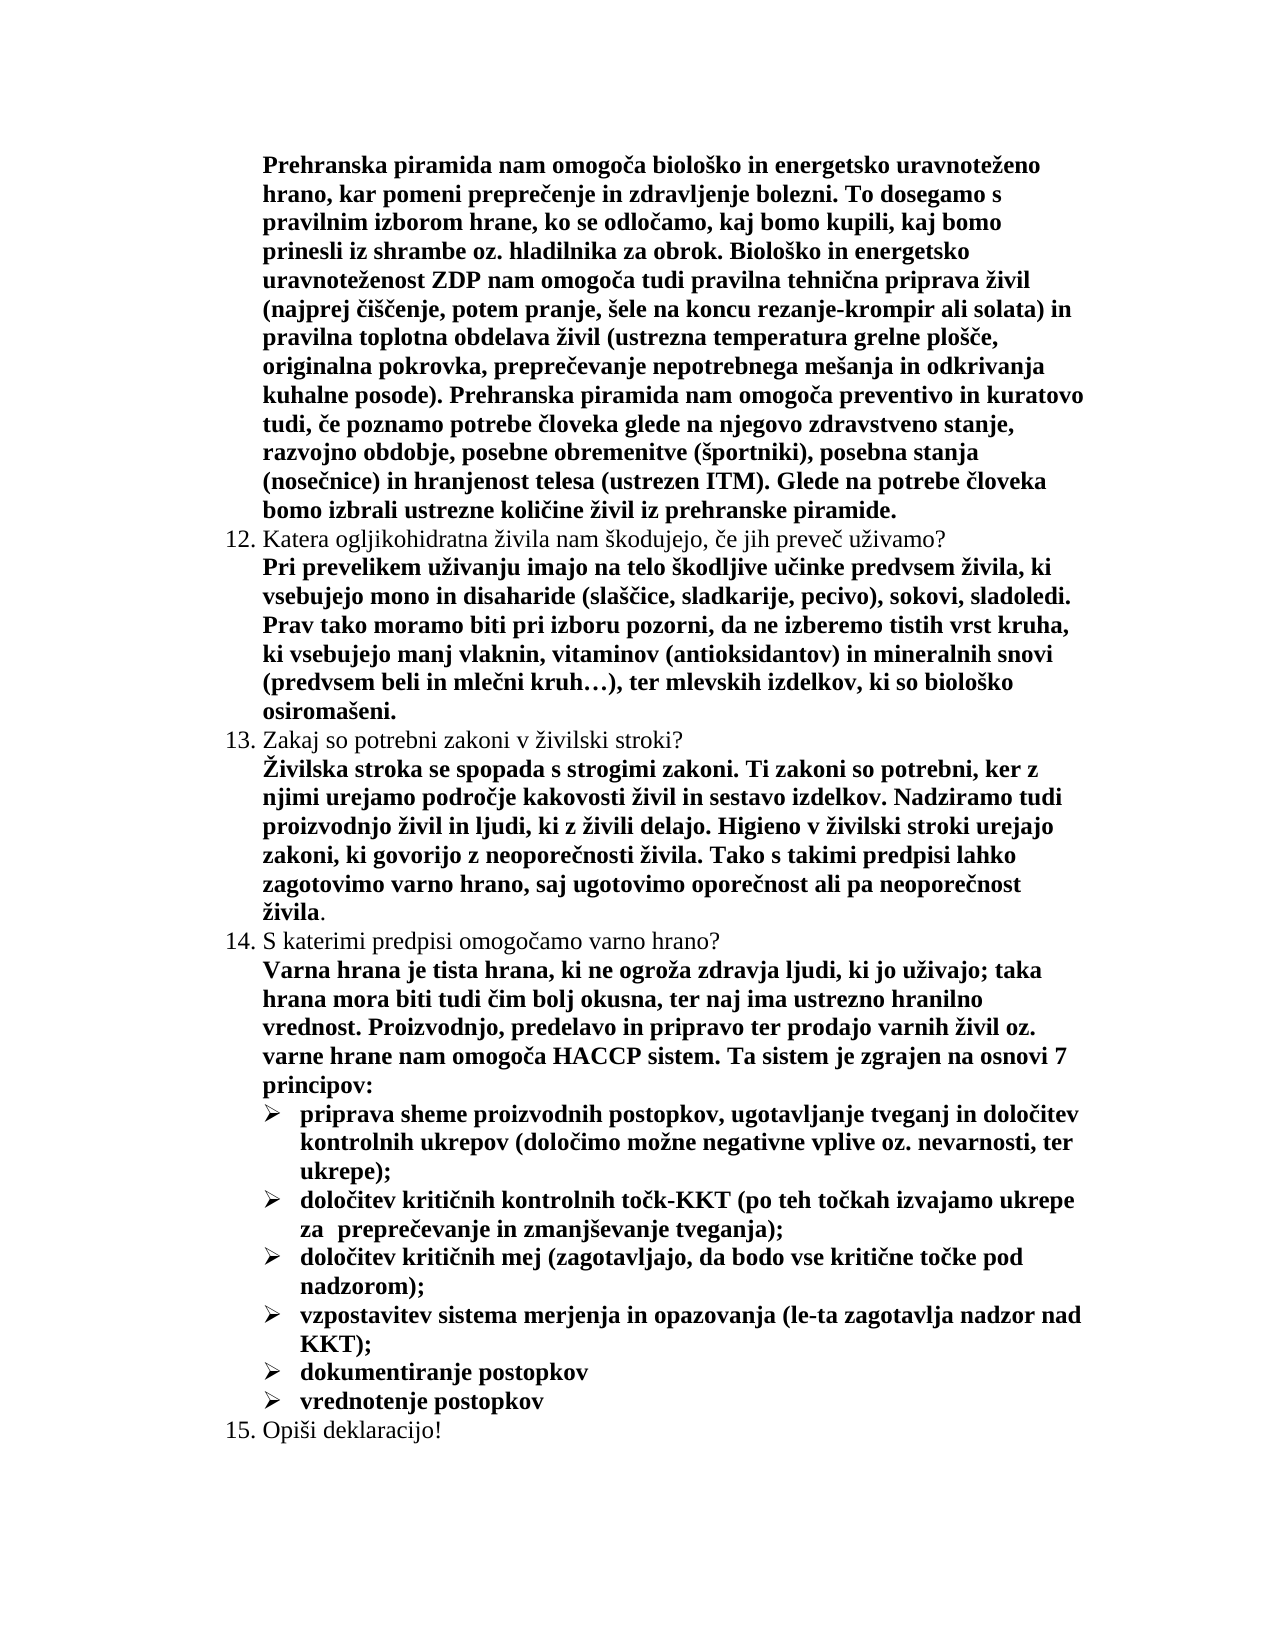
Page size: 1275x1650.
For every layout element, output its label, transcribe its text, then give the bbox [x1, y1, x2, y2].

list vrednotenje postopkov [262, 1386, 1087, 1415]
list priprava sheme proizvodnih postopkov, ugotavljanje tveganj in določitev kontrolnih ukrepov (določimo možne negativne vplive oz. nevarnosti, ter ukrepe); [262, 1099, 1087, 1185]
text Živilska stroka se spopada s strogimi zakoni. Ti zakoni so potrebni, ker z njimi urejamo področje kakovosti živil in sestavo izdelkov. Nadziramo tudi proizvodnjo živil in ljudi, ki z živili delajo. Higieno v živilski stroki urejajo zakoni, ki govorijo z neoporečnosti živila. Tako s takimi predpisi lahko zagotovimo varno hrano, saj ugotovimo oporečnost ali pa neoporečnost živila. [225, 754, 1087, 926]
list vzpostavitev sistema merjenja in opazovanja (le-ta zagotavlja nadzor nad KKT); [262, 1300, 1087, 1357]
text Varna hrana je tista hrana, ki ne ogroža zdravja ljudi, ki jo uživajo; taka hrana mora biti tudi čim bolj okusna, ter naj ima ustrezno hranilno vrednost. Proizvodnjo, predelavo in pripravo ter prodajo varnih živil oz. varne hrane nam omogoča HACCP sistem. Ta sistem je zgrajen na osnovi 7 principov: [225, 955, 1087, 1099]
list Opiši deklaracijo! [225, 1415, 1087, 1444]
list Zakaj so potrebni zakoni v živilski stroki? [225, 725, 1087, 754]
list določitev kritičnih kontrolnih točk-KKT (po teh točkah izvajamo ukrepe za preprečevanje in zmanjševanje tveganja); [262, 1185, 1087, 1242]
list S katerimi predpisi omogočamo varno hrano? [225, 926, 1087, 955]
list dokumentiranje postopkov [262, 1357, 1087, 1386]
list določitev kritičnih mej (zagotavljajo, da bodo vse kritične točke pod nadzorom); [262, 1242, 1087, 1300]
text Pri prevelikem uživanju imajo na telo škodljive učinke predvsem živila, ki vsebujejo mono in disaharide (slaščice, sladkarije, pecivo), sokovi, sladoledi. Prav tako moramo biti pri izboru pozorni, da ne izberemo tistih vrst kruha, ki vsebujejo manj vlaknin, vitaminov (antioksidantov) in mineralnih snovi (predvsem beli in mlečni kruh…), ter mlevskih izdelkov, ki so biološko osiromašeni. [225, 552, 1087, 725]
list Katera ogljikohidratna živila nam škodujejo, če jih preveč uživamo? [225, 524, 1087, 552]
text Prehranska piramida nam omogoča biološko in energetsko uravnoteženo hrano, kar pomeni preprečenje in zdravljenje bolezni. To dosegamo s pravilnim izborom hrane, ko se odločamo, kaj bomo kupili, kaj bomo prinesli iz shrambe oz. hladilnika za obrok. Biološko in energetsko uravnoteženost ZDP nam omogoča tudi pravilna tehnična priprava živil (najprej čiščenje, potem pranje, šele na koncu rezanje-krompir ali solata) in pravilna toplotna obdelava živil (ustrezna temperatura grelne plošče, originalna pokrovka, preprečevanje nepotrebnega mešanja in odkrivanja kuhalne posode). Prehranska piramida nam omogoča preventivo in kuratovo tudi, če poznamo potrebe človeka glede na njegovo zdravstveno stanje, razvojno obdobje, posebne obremenitve (športniki), posebna stanja (nosečnice) in hranjenost telesa (ustrezen ITM). Glede na potrebe človeka bomo izbrali ustrezne količine živil iz prehranske piramide. [225, 150, 1087, 524]
